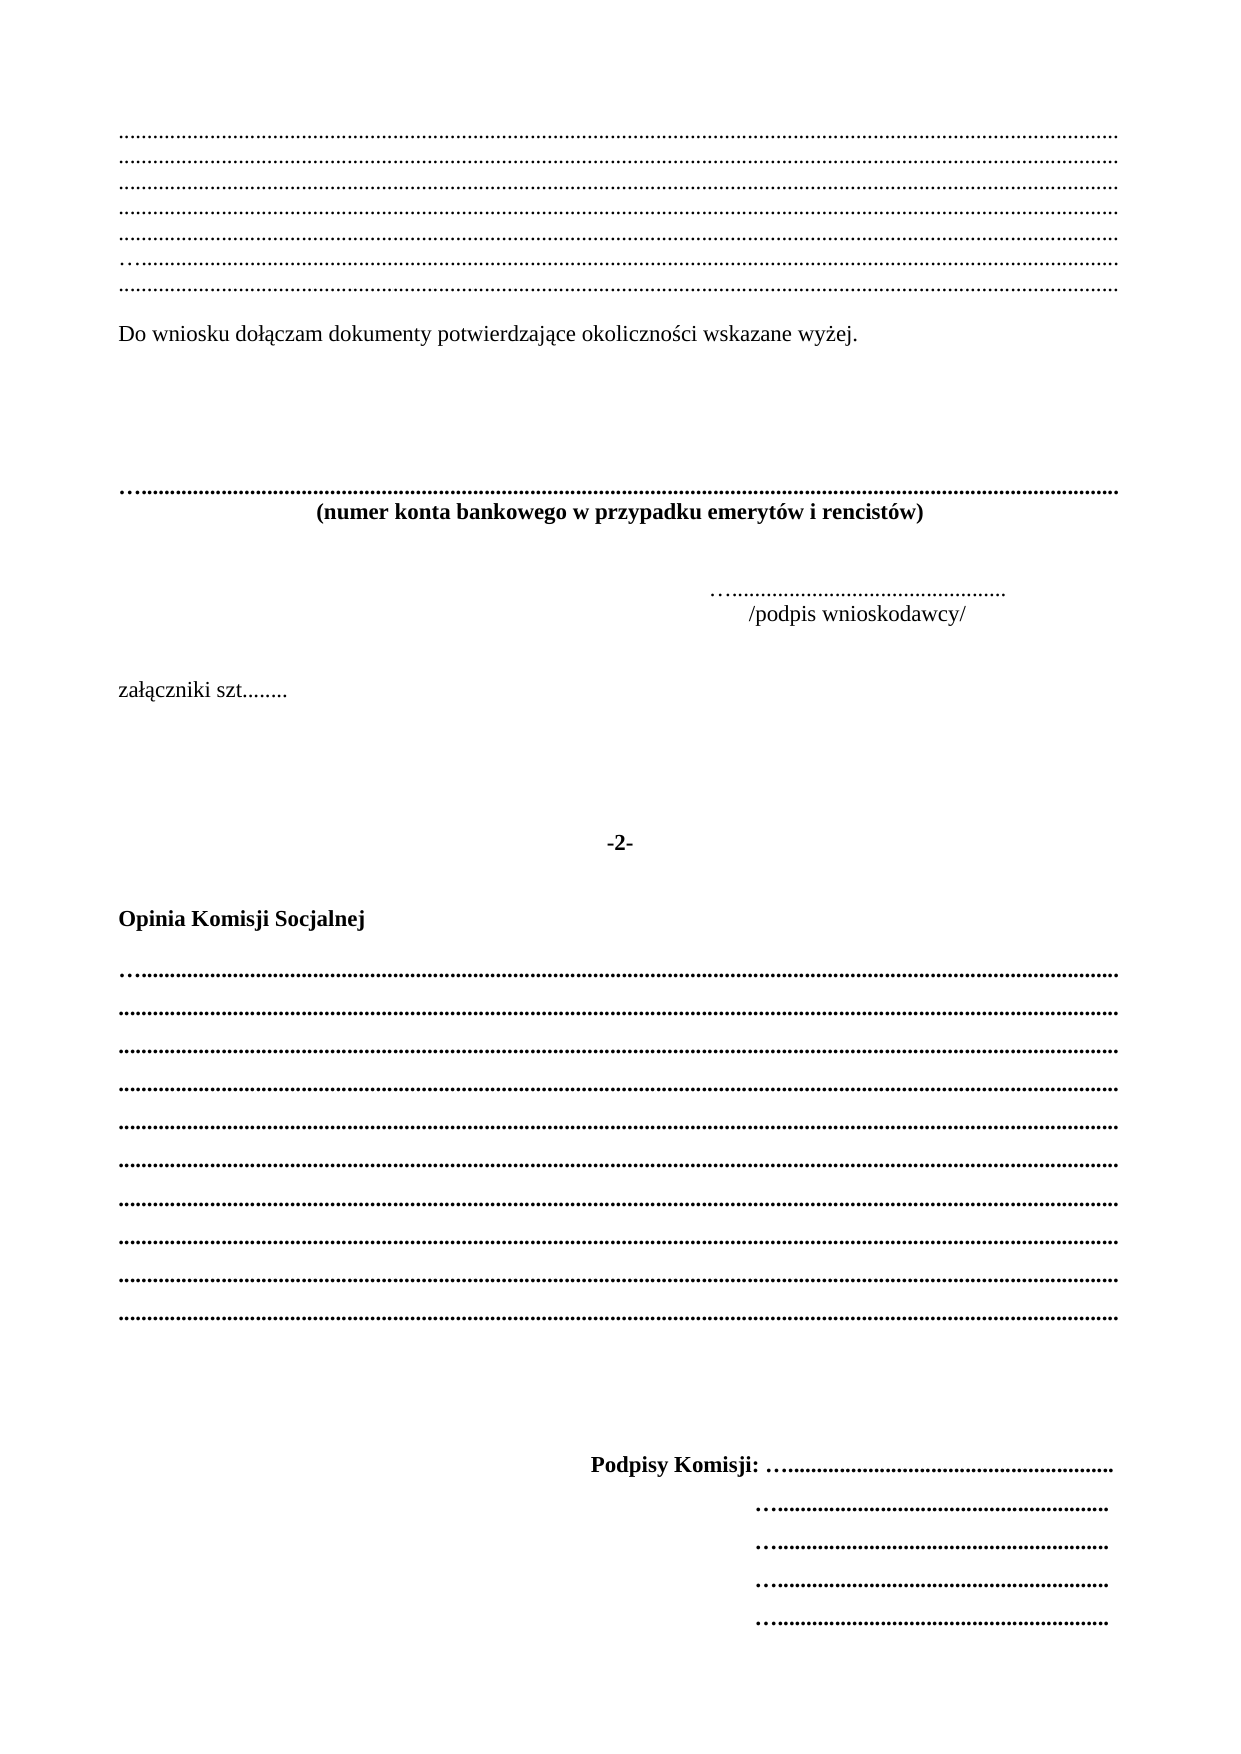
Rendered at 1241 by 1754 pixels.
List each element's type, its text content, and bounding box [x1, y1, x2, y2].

text ….................................................................................................................................................................................................................................................................................................................................................................................................................................................................................................................................................................................................................................................................................................................................................................................................................................................................................................................................................................................................................................................................................................................................................................................................................................................................................................................................................................................................................................................................................................................................................................................................................................................................................................................................................................................................................. [118, 957, 1122, 1325]
text …................................................ [118, 576, 1122, 601]
text /podpis wnioskodawcy/ [118, 601, 1122, 626]
text ........................................................................................................................................................................................................................................................................................................................................................................................................................................................................................................................................................................................................................................................................................................................................................................................................................................................................................................... [118, 118, 1122, 245]
text -2- [118, 830, 1122, 855]
text (numer konta bankowego w przypadku emerytów i rencistów) [118, 499, 1122, 525]
text Opinia Komisji Socjalnej [118, 906, 1122, 931]
text Podpisy Komisji: …......................................................... ….......................................................... [118, 1452, 1122, 1516]
text załączniki szt........ [118, 677, 1122, 703]
text ….......................................................... [118, 1529, 1122, 1554]
text ….......................................................................................................................................................................................................................................................................................................................................................... [118, 245, 1122, 296]
text ….......................................................... [118, 1567, 1122, 1592]
text …........................................................................................................................................................................... [118, 474, 1122, 499]
text ….......................................................... [118, 1605, 1122, 1630]
text Do wniosku dołączam dokumenty potwierdzające okoliczności wskazane wyżej. [118, 321, 1122, 347]
